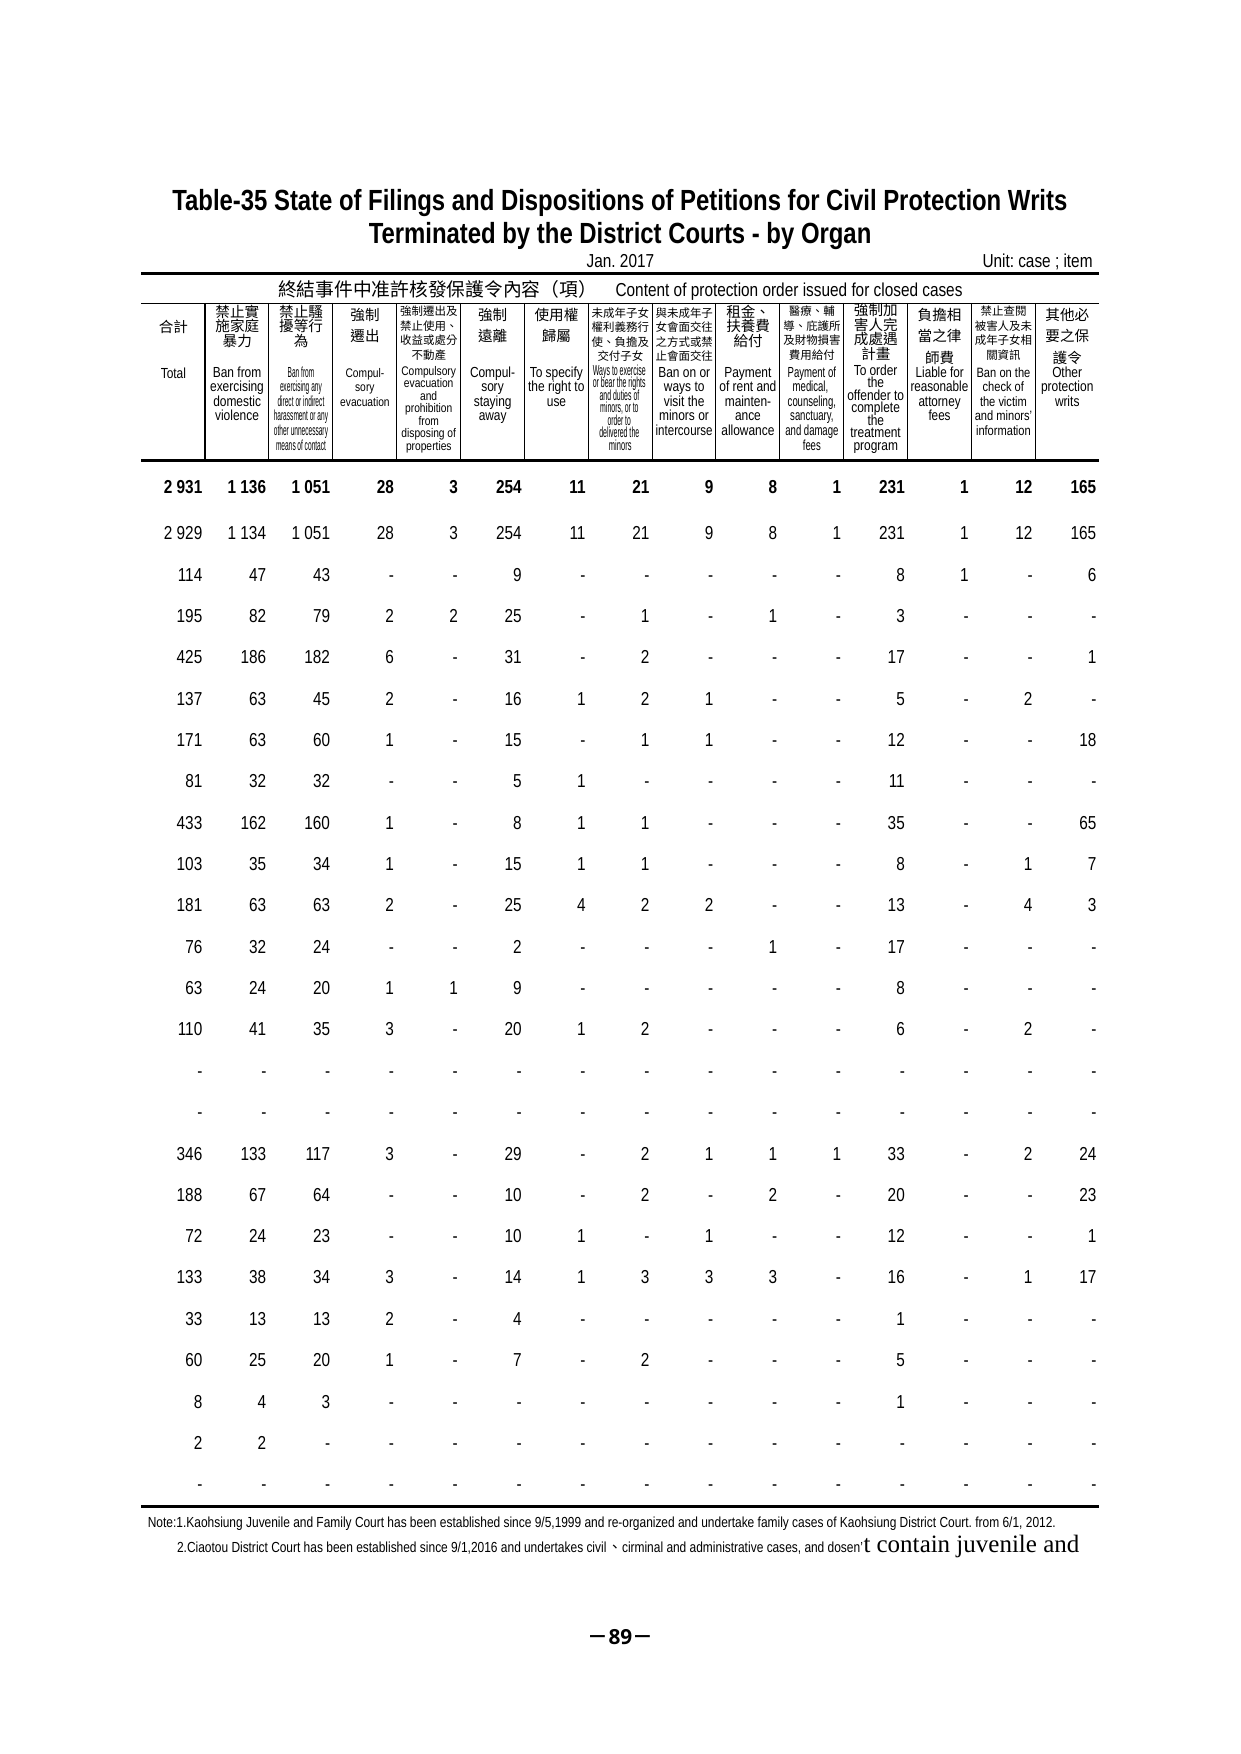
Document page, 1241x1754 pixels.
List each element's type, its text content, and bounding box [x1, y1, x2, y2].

table_cell 63 [141, 967, 205, 1008]
table_cell - [588, 1463, 652, 1505]
table_cell 171 [141, 719, 205, 760]
table_cell 38 [205, 1257, 269, 1298]
table_cell - [524, 1133, 588, 1174]
table_cell 103 [141, 843, 205, 884]
table_cell - [844, 1050, 907, 1091]
table_cell - [716, 1298, 780, 1339]
table_cell 6 [844, 1009, 907, 1050]
table_cell 79 [269, 595, 333, 636]
table_cell 4 [205, 1381, 269, 1422]
table_cell 7 [1035, 843, 1099, 884]
table_cell - [908, 1422, 971, 1463]
table_cell - [844, 1091, 907, 1132]
table_cell - [652, 1381, 716, 1422]
table_cell - [141, 1050, 205, 1091]
table_cell 1 [1035, 636, 1099, 678]
table_cell 25 [460, 595, 524, 636]
table_cell - [780, 884, 843, 926]
table_cell - [333, 1381, 397, 1422]
table_cell - [652, 1339, 716, 1381]
table_cell - [588, 1381, 652, 1422]
table_cell - [397, 843, 460, 884]
table_header 終結事件中准許核發保護令內容（項） Content of protection order issued for closed cases [141, 275, 1099, 303]
table_cell - [908, 926, 971, 967]
table_cell - [333, 1174, 397, 1215]
table_cell 負擔相當之律師費 [908, 304, 971, 365]
table_cell - [588, 967, 652, 1008]
table_cell 12 [971, 462, 1035, 512]
table_cell - [1035, 967, 1099, 1008]
table_cell 195 [141, 595, 205, 636]
table_cell - [908, 678, 971, 719]
table_cell - [908, 1133, 971, 1174]
table_cell - [397, 719, 460, 760]
table_cell 1 134 [205, 512, 269, 553]
table_cell 165 [1035, 512, 1099, 553]
table_cell 2 [141, 1422, 205, 1463]
table_cell - [971, 554, 1035, 595]
table_cell 41 [205, 1009, 269, 1050]
table_cell - [652, 926, 716, 967]
table_cell 2 [588, 1133, 652, 1174]
table_cell 60 [269, 719, 333, 760]
table_cell 2 [333, 884, 397, 926]
table_cell - [397, 1381, 460, 1422]
table_cell 1 [524, 802, 588, 843]
table_cell - [397, 1298, 460, 1339]
table_cell - [1035, 1422, 1099, 1463]
table_cell - [652, 1009, 716, 1050]
table_cell - [333, 1422, 397, 1463]
table_cell - [908, 760, 971, 802]
table_cell 8 [716, 512, 780, 553]
table_cell - [908, 1050, 971, 1091]
table_cell 1 [524, 760, 588, 802]
table_cell To specify the right to use [525, 365, 588, 459]
table_cell 2 [588, 1174, 652, 1215]
table_cell 11 [524, 462, 588, 512]
table_cell - [1035, 760, 1099, 802]
table_cell 34 [269, 1257, 333, 1298]
table_cell - [652, 967, 716, 1008]
table_cell - [716, 843, 780, 884]
table_cell 3 [333, 1009, 397, 1050]
table_cell - [716, 1463, 780, 1505]
table_cell - [780, 1050, 843, 1091]
table_cell - [652, 1422, 716, 1463]
table_cell 1 [652, 678, 716, 719]
table_cell 8 [844, 554, 907, 595]
table_cell 15 [460, 719, 524, 760]
table_cell - [716, 1091, 780, 1132]
table_cell 8 [460, 802, 524, 843]
table_cell 強制加害人完成處遇計畫 [844, 304, 907, 365]
table_cell Payment of rent and mainten- ance allowance [716, 365, 779, 459]
table_cell 81 [141, 760, 205, 802]
table_cell 2 [652, 884, 716, 926]
table_cell 13 [205, 1298, 269, 1339]
table_cell 1 [908, 462, 971, 512]
table_cell 1 [971, 843, 1035, 884]
table_cell 114 [141, 554, 205, 595]
table_cell 346 [141, 1133, 205, 1174]
table_cell 1 [780, 1133, 843, 1174]
table_cell 9 [652, 512, 716, 553]
table_cell - [588, 926, 652, 967]
table_cell - [652, 595, 716, 636]
table_cell 使用權歸屬 [525, 304, 588, 365]
table_cell - [652, 554, 716, 595]
table_cell 45 [269, 678, 333, 719]
table_cell 1 [716, 595, 780, 636]
table_cell 13 [844, 884, 907, 926]
table_cell - [716, 1050, 780, 1091]
table_cell 21 [588, 462, 652, 512]
table_cell 133 [141, 1257, 205, 1298]
table_cell - [588, 1050, 652, 1091]
table_cell - [460, 1463, 524, 1505]
table_cell 23 [269, 1215, 333, 1257]
table_cell 254 [460, 462, 524, 512]
table_cell - [524, 1091, 588, 1132]
table_cell 1 051 [269, 462, 333, 512]
table_cell - [397, 1215, 460, 1257]
table_cell - [908, 843, 971, 884]
table_cell - [780, 595, 843, 636]
table_cell 1 [908, 554, 971, 595]
table_cell 1 [588, 595, 652, 636]
table_cell 24 [1035, 1133, 1099, 1174]
table_cell - [908, 1009, 971, 1050]
table_cell 1 136 [205, 462, 269, 512]
table_cell - [780, 760, 843, 802]
table_cell 64 [269, 1174, 333, 1215]
table_cell 1 [524, 843, 588, 884]
table_cell 25 [205, 1339, 269, 1381]
table_cell - [908, 1257, 971, 1298]
table_cell 33 [141, 1298, 205, 1339]
table_cell - [1035, 1339, 1099, 1381]
table_cell - [269, 1463, 333, 1505]
table_cell 10 [460, 1174, 524, 1215]
table_cell - [780, 1174, 843, 1215]
table_cell 17 [844, 926, 907, 967]
table_cell 1 [780, 512, 843, 553]
table_cell - [524, 1339, 588, 1381]
table_cell - [524, 1422, 588, 1463]
table_cell - [1035, 678, 1099, 719]
table_cell - [908, 1298, 971, 1339]
table_cell 3 [269, 1381, 333, 1422]
table_cell - [460, 1381, 524, 1422]
table_cell 1 [652, 1133, 716, 1174]
table_cell 3 [652, 1257, 716, 1298]
table_cell - [1035, 595, 1099, 636]
table_cell 強制 遷出 [333, 304, 396, 365]
table_cell 3 [333, 1257, 397, 1298]
table_cell 110 [141, 1009, 205, 1050]
table_cell 3 [333, 1133, 397, 1174]
table_cell - [716, 1215, 780, 1257]
table_cell 2 [333, 1298, 397, 1339]
table_cell - [397, 1463, 460, 1505]
table_cell - [524, 1298, 588, 1339]
table_cell 133 [205, 1133, 269, 1174]
table_cell - [908, 967, 971, 1008]
table_cell 2 [588, 1009, 652, 1050]
table_cell - [780, 1339, 843, 1381]
table_cell - [141, 1463, 205, 1505]
table_cell - [205, 1463, 269, 1505]
table_cell - [397, 884, 460, 926]
table_cell - [716, 719, 780, 760]
table_cell 28 [333, 512, 397, 553]
table_cell 35 [844, 802, 907, 843]
table_cell 43 [269, 554, 333, 595]
table_cell 231 [844, 462, 907, 512]
table_cell 2 [588, 884, 652, 926]
table_cell 1 [524, 1009, 588, 1050]
table_cell 9 [460, 967, 524, 1008]
table_cell - [652, 1463, 716, 1505]
table_cell 強制遷出及禁止使用、收益或處分不動產 [397, 304, 460, 365]
table_cell 1 [588, 719, 652, 760]
table_cell 3 [588, 1257, 652, 1298]
table_cell - [333, 1091, 397, 1132]
table_cell - [716, 802, 780, 843]
table_cell - [971, 802, 1035, 843]
table_cell 72 [141, 1215, 205, 1257]
table_cell - [652, 1091, 716, 1132]
table_cell - [652, 802, 716, 843]
table_cell - [971, 595, 1035, 636]
table_cell - [780, 554, 843, 595]
table_cell 17 [844, 636, 907, 678]
table_cell - [780, 1009, 843, 1050]
table_cell - [908, 1091, 971, 1132]
table_cell 5 [844, 678, 907, 719]
table_cell - [524, 554, 588, 595]
table_cell 1 [588, 843, 652, 884]
table_cell 24 [269, 926, 333, 967]
table_cell - [269, 1091, 333, 1132]
table_cell - [716, 884, 780, 926]
table_cell 35 [205, 843, 269, 884]
table_cell 6 [333, 636, 397, 678]
table_cell - [716, 678, 780, 719]
table_cell - [844, 1422, 907, 1463]
table_cell - [397, 1050, 460, 1091]
table_cell - [397, 926, 460, 967]
table_cell - [716, 636, 780, 678]
table_cell - [716, 1381, 780, 1422]
table_cell 3 [397, 462, 460, 512]
table_cell - [652, 1050, 716, 1091]
table_cell - [588, 1422, 652, 1463]
table_cell - [652, 1298, 716, 1339]
table_cell - [971, 926, 1035, 967]
table_cell 31 [460, 636, 524, 678]
table_cell Ways to exercise or bear the rights and duties of minors, or to order to delivered the minors [589, 365, 652, 459]
table_cell 1 [844, 1381, 907, 1422]
table_cell 1 051 [269, 512, 333, 553]
table_cell 1 [1035, 1215, 1099, 1257]
table_cell - [333, 760, 397, 802]
table_cell - [460, 1422, 524, 1463]
table_cell - [460, 1050, 524, 1091]
table_cell 254 [460, 512, 524, 553]
table_cell 21 [588, 512, 652, 553]
table_cell 8 [141, 1381, 205, 1422]
table_cell 11 [524, 512, 588, 553]
table_cell 2 [971, 1009, 1035, 1050]
table_cell - [397, 760, 460, 802]
table_cell - [397, 802, 460, 843]
table_cell - [971, 1174, 1035, 1215]
table_cell 33 [844, 1133, 907, 1174]
table_cell 2 [397, 595, 460, 636]
table_cell 231 [844, 512, 907, 553]
table_cell 9 [460, 554, 524, 595]
table_cell 4 [971, 884, 1035, 926]
table_cell - [397, 678, 460, 719]
table_cell 1 [652, 1215, 716, 1257]
table_cell - [524, 1463, 588, 1505]
table_cell - [141, 1091, 205, 1132]
table_cell 186 [205, 636, 269, 678]
table_cell 1 [333, 843, 397, 884]
table_cell - [397, 1422, 460, 1463]
table_cell 5 [460, 760, 524, 802]
table_cell - [908, 802, 971, 843]
table_cell 28 [333, 462, 397, 512]
table_cell - [780, 1091, 843, 1132]
table_cell 禁止實施家庭暴力 [206, 304, 268, 365]
table_cell - [588, 1091, 652, 1132]
table_cell 63 [269, 884, 333, 926]
table_cell - [716, 1009, 780, 1050]
table_cell Compul- sory evacuation [333, 365, 396, 459]
table_cell 12 [844, 719, 907, 760]
table_cell 禁止騷擾等行為 [269, 304, 332, 365]
table_cell 433 [141, 802, 205, 843]
table_cell 3 [844, 595, 907, 636]
table_cell 1 [333, 967, 397, 1008]
table_cell - [333, 554, 397, 595]
table_cell - [844, 1463, 907, 1505]
table_cell 13 [269, 1298, 333, 1339]
table_cell - [971, 636, 1035, 678]
table_cell - [333, 1463, 397, 1505]
table_cell 2 [205, 1422, 269, 1463]
table_cell - [780, 967, 843, 1008]
table_cell - [908, 719, 971, 760]
table_cell 租金、 扶養費給付 [716, 304, 779, 365]
table_cell 8 [716, 462, 780, 512]
table_cell 160 [269, 802, 333, 843]
table_cell - [780, 1215, 843, 1257]
table_cell - [588, 554, 652, 595]
table_cell 23 [1035, 1174, 1099, 1215]
table_cell - [1035, 1009, 1099, 1050]
table_cell - [780, 1257, 843, 1298]
table_cell - [269, 1050, 333, 1091]
table_cell 18 [1035, 719, 1099, 760]
table_cell 20 [844, 1174, 907, 1215]
table_cell 165 [1035, 462, 1099, 512]
table_cell 2 931 [141, 462, 205, 512]
table_cell - [1035, 1298, 1099, 1339]
table_cell - [524, 1174, 588, 1215]
table_cell - [397, 1339, 460, 1381]
table_cell 14 [460, 1257, 524, 1298]
table_cell 20 [460, 1009, 524, 1050]
table_cell 76 [141, 926, 205, 967]
table_cell - [1035, 1381, 1099, 1422]
table_cell - [780, 843, 843, 884]
table_cell 1 [588, 802, 652, 843]
table_cell - [971, 1463, 1035, 1505]
table_cell - [524, 926, 588, 967]
text 2.Ciaotou District Court has been established since 9/1,2016 and undertakes civil、cirminal and administrative cases, and dosen’t contain juvenile and [148, 1533, 1092, 1558]
table_cell - [971, 1298, 1035, 1339]
table_cell 82 [205, 595, 269, 636]
table_cell - [524, 1381, 588, 1422]
table_cell - [908, 1174, 971, 1215]
table_cell - [524, 967, 588, 1008]
table_cell 其他必要之保護令 [1036, 304, 1099, 365]
table_cell - [716, 1422, 780, 1463]
table_cell To order the offender to complete the treatment program [844, 365, 907, 459]
table_cell - [971, 1091, 1035, 1132]
table_cell 65 [1035, 802, 1099, 843]
table_cell 強制 遠離 [461, 304, 524, 365]
table_cell - [205, 1091, 269, 1132]
table_cell - [397, 636, 460, 678]
table_cell - [1035, 1050, 1099, 1091]
table_cell 3 [397, 512, 460, 553]
table_cell - [205, 1050, 269, 1091]
table_cell - [971, 719, 1035, 760]
table_cell 2 [460, 926, 524, 967]
table_cell - [908, 1215, 971, 1257]
table_cell - [908, 1339, 971, 1381]
table_cell - [269, 1422, 333, 1463]
table_cell 60 [141, 1339, 205, 1381]
table_cell 1 [908, 512, 971, 553]
table_cell 425 [141, 636, 205, 678]
table_cell - [971, 1339, 1035, 1381]
table_cell 32 [205, 760, 269, 802]
table_cell - [971, 760, 1035, 802]
table_cell 32 [269, 760, 333, 802]
table_cell - [716, 554, 780, 595]
table_cell - [333, 926, 397, 967]
table_cell 1 [780, 462, 843, 512]
table_cell - [588, 1298, 652, 1339]
table_cell - [652, 1174, 716, 1215]
table_cell - [524, 1050, 588, 1091]
table_cell - [588, 760, 652, 802]
table_cell - [971, 1381, 1035, 1422]
table_cell 與未成年子女會面交往之方式或禁止會面交往 [653, 304, 715, 365]
table_cell 188 [141, 1174, 205, 1215]
table_cell 1 [524, 1257, 588, 1298]
table_cell - [971, 1422, 1035, 1463]
table_cell 137 [141, 678, 205, 719]
table_cell 未成年子女權利義務行使、負擔及交付子女 [589, 304, 652, 365]
table_cell 5 [844, 1339, 907, 1381]
table_cell - [652, 636, 716, 678]
table_cell 1 [524, 678, 588, 719]
table_cell 63 [205, 719, 269, 760]
table_cell - [652, 843, 716, 884]
table_cell 1 [333, 719, 397, 760]
table_cell - [524, 719, 588, 760]
table_cell - [908, 884, 971, 926]
table_cell 63 [205, 678, 269, 719]
table_cell 1 [333, 802, 397, 843]
table_cell 4 [460, 1298, 524, 1339]
table_cell 2 [588, 636, 652, 678]
table_cell - [397, 1091, 460, 1132]
table_cell 20 [269, 967, 333, 1008]
table_cell Other protection writs [1036, 365, 1099, 459]
text Jan. 2017 Unit: case ; item [148, 250, 1092, 272]
table_cell 7 [460, 1339, 524, 1381]
table_cell 181 [141, 884, 205, 926]
table_cell 1 [716, 1133, 780, 1174]
table_cell Total [141, 365, 204, 459]
table_cell - [780, 1422, 843, 1463]
table_cell - [1035, 1463, 1099, 1505]
table_cell Compulsory evacuation and prohibition from disposing of properties [397, 365, 460, 459]
table_cell - [908, 595, 971, 636]
table_cell 1 [844, 1298, 907, 1339]
table_cell - [716, 967, 780, 1008]
table_cell 16 [844, 1257, 907, 1298]
table_cell 1 [971, 1257, 1035, 1298]
table_cell 24 [205, 967, 269, 1008]
table_cell - [716, 760, 780, 802]
table_cell 2 [588, 678, 652, 719]
table_cell - [908, 636, 971, 678]
table_cell - [397, 1174, 460, 1215]
table_cell - [780, 719, 843, 760]
table_cell 63 [205, 884, 269, 926]
table_cell 1 [524, 1215, 588, 1257]
table_cell Ban on the check of the victim and minors’ information [972, 365, 1035, 459]
table_cell - [780, 1298, 843, 1339]
table_cell 2 [716, 1174, 780, 1215]
table_cell 29 [460, 1133, 524, 1174]
table_cell 2 [971, 678, 1035, 719]
table_cell 117 [269, 1133, 333, 1174]
table_cell 11 [844, 760, 907, 802]
table_cell Liable for reasonable attorney fees [908, 365, 971, 459]
table_cell - [1035, 926, 1099, 967]
table_cell 3 [1035, 884, 1099, 926]
table_cell - [397, 554, 460, 595]
text Table-35 State of Filings and Dispositions of Petitions for Civil Protection Writs Terminated by the District Courts - by Organ [148, 183, 1092, 250]
table_cell 醫療、輔導、庇護所及財物損害費用給付 [780, 304, 843, 365]
table_cell - [397, 1133, 460, 1174]
table_cell - [524, 595, 588, 636]
table_cell 3 [716, 1257, 780, 1298]
table_cell - [971, 967, 1035, 1008]
table_cell 34 [269, 843, 333, 884]
table_cell 16 [460, 678, 524, 719]
table_cell - [1035, 1091, 1099, 1132]
table_cell 12 [971, 512, 1035, 553]
table_cell Ban on or ways to visit the minors or intercourse [653, 365, 715, 459]
table_cell Payment of medical, counseling, sanctuary, and damage fees [780, 365, 843, 459]
table_cell 6 [1035, 554, 1099, 595]
table_cell - [333, 1215, 397, 1257]
table_cell 8 [844, 967, 907, 1008]
table_cell 2 [588, 1339, 652, 1381]
table_cell - [780, 636, 843, 678]
table_cell - [397, 1009, 460, 1050]
table_cell 9 [652, 462, 716, 512]
table_cell Compul- sory staying away [461, 365, 524, 459]
table_cell - [780, 802, 843, 843]
table_cell 1 [652, 719, 716, 760]
table_cell Ban from exercising any direct or indirect harassment or any other unnecessary means of contact [269, 365, 332, 459]
table_cell 182 [269, 636, 333, 678]
table_cell - [333, 1050, 397, 1091]
table_cell 25 [460, 884, 524, 926]
table_cell 1 [716, 926, 780, 967]
table_cell 2 [333, 678, 397, 719]
table_cell - [780, 926, 843, 967]
table_cell 1 [333, 1339, 397, 1381]
table_cell 32 [205, 926, 269, 967]
table_cell 24 [205, 1215, 269, 1257]
table_cell 2 929 [141, 512, 205, 553]
table_cell 合計 [141, 304, 204, 365]
table_cell Ban from exercising domestic violence [206, 365, 268, 459]
table_cell - [780, 678, 843, 719]
table_cell 20 [269, 1339, 333, 1381]
table_cell 8 [844, 843, 907, 884]
table_cell - [971, 1215, 1035, 1257]
table_cell 17 [1035, 1257, 1099, 1298]
table_cell 162 [205, 802, 269, 843]
text Note:1.Kaohsiung Juvenile and Family Court has been established since 9/5,1999 and re-organized and undertake family cases of Kaohsiung District Court. from 6/1, 2012. [148, 1508, 1092, 1533]
table_cell 15 [460, 843, 524, 884]
table_cell - [397, 1257, 460, 1298]
table_cell - [716, 1339, 780, 1381]
table_cell 禁止查閱 被害人及未成年子女相關資訊 [972, 304, 1035, 365]
table_cell - [908, 1381, 971, 1422]
table_cell - [588, 1215, 652, 1257]
table_cell 4 [524, 884, 588, 926]
table_cell - [780, 1381, 843, 1422]
table_cell 12 [844, 1215, 907, 1257]
table_cell - [652, 760, 716, 802]
table_cell 47 [205, 554, 269, 595]
table_cell 67 [205, 1174, 269, 1215]
table_cell 35 [269, 1009, 333, 1050]
table_cell - [780, 1463, 843, 1505]
table_cell 2 [333, 595, 397, 636]
table_cell 2 [971, 1133, 1035, 1174]
table_cell - [908, 1463, 971, 1505]
table_cell - [524, 636, 588, 678]
table_cell - [460, 1091, 524, 1132]
table_cell 1 [397, 967, 460, 1008]
table_cell 10 [460, 1215, 524, 1257]
table_cell - [971, 1050, 1035, 1091]
